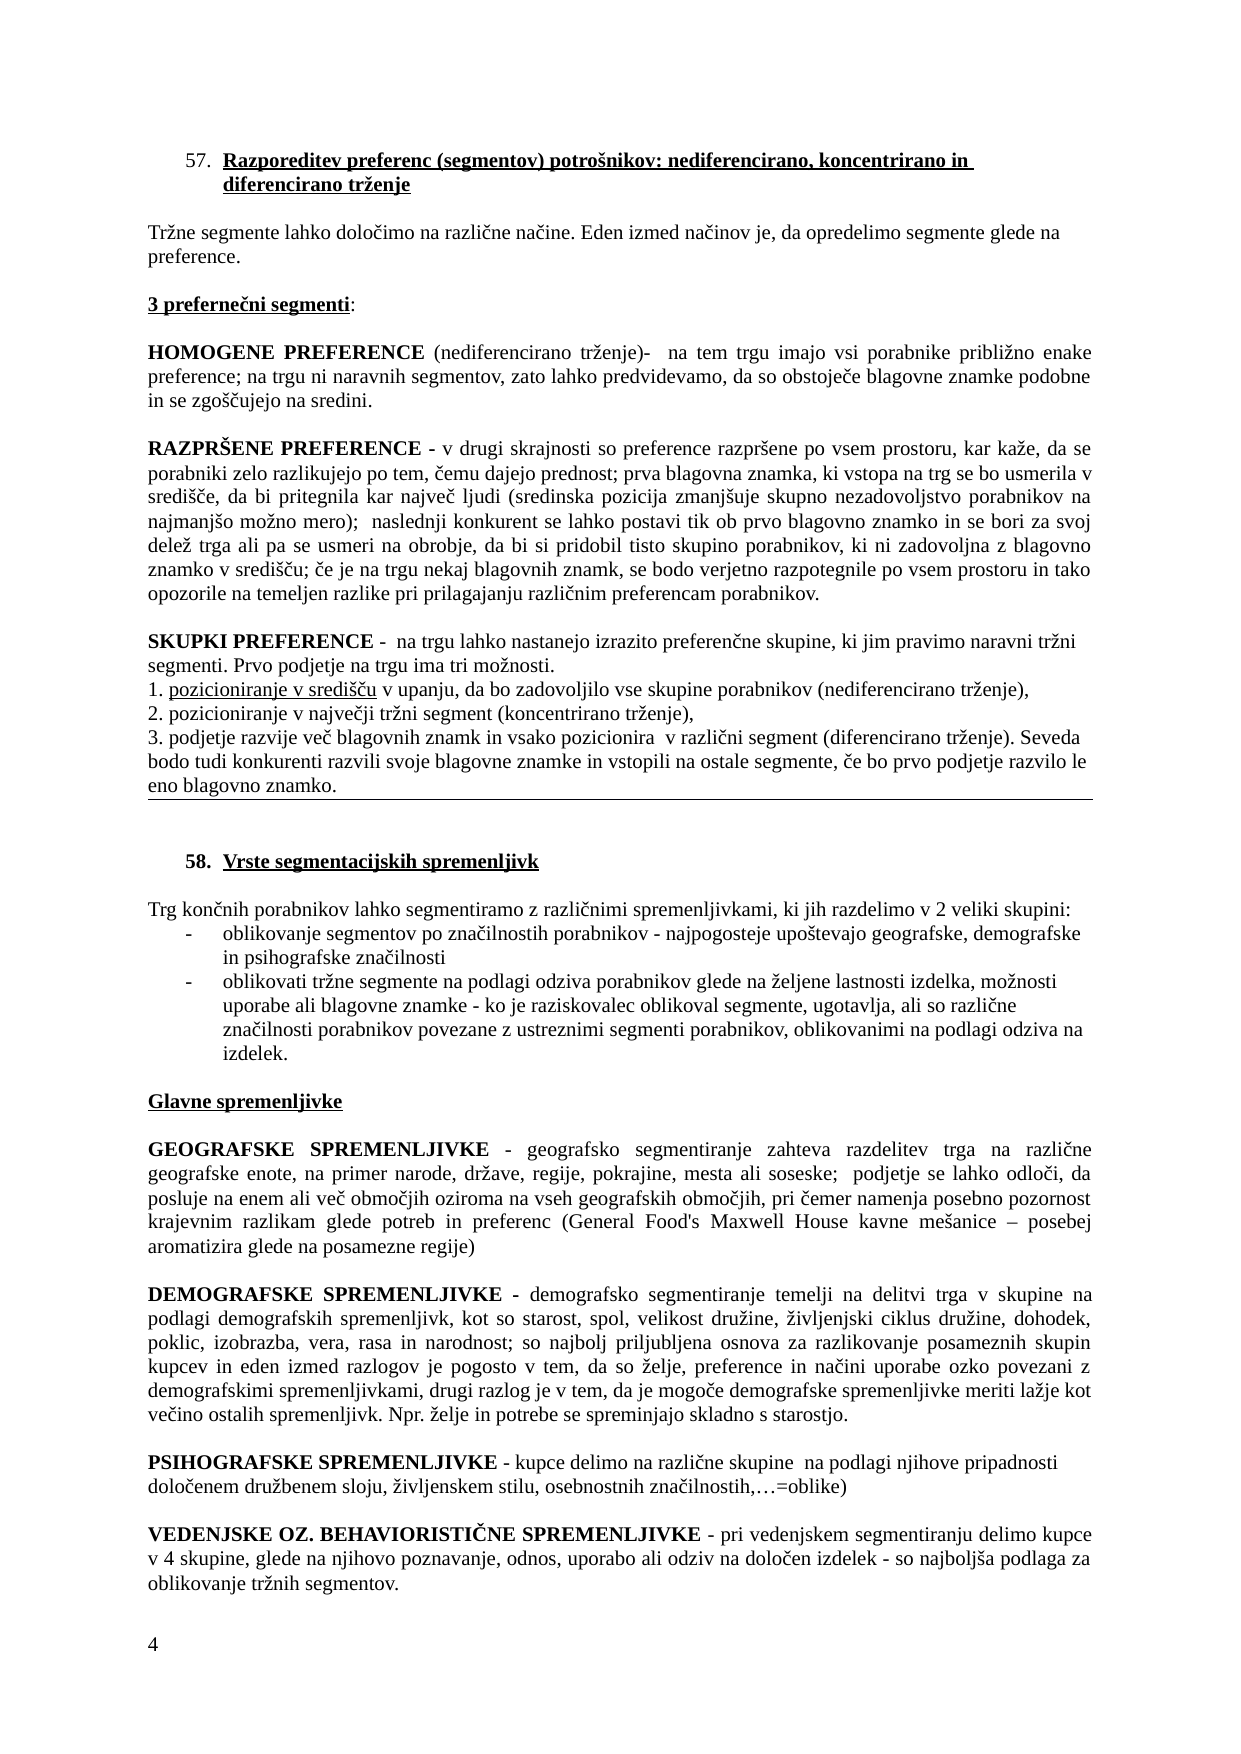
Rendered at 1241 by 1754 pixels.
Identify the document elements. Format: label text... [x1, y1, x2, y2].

text Tržne segmente lahko določimo na različne načine. Eden izmed načinov je, da opredelimo segmente glede na preference. [148, 220, 1093, 268]
list Vrste segmentacijskih spremenljivk [185, 848, 1093, 873]
text Glavne spremenljivke [148, 1089, 1093, 1113]
text 1. pozicioniranje v središču v upanju, da bo zadovoljilo vse skupine porabnikov (nediferencirano trženje), [148, 677, 1093, 701]
list oblikovanje segmentov po značilnostih porabnikov - najpogosteje upoštevajo geografske, demografske in psihografske značilnosti [185, 921, 1093, 969]
list oblikovati tržne segmente na podlagi odziva porabnikov glede na željene lastnosti izdelka, možnosti uporabe ali blagovne znamke - ko je raziskovalec oblikoval segmente, ugotavlja, ali so različne značilnosti porabnikov povezane z ustreznimi segmenti porabnikov, oblikovanimi na podlagi odziva na izdelek. [185, 969, 1093, 1065]
text GEOGRAFSKE SPREMENLJIVKE - geografsko segmentiranje zahteva razdelitev trga na različne geografske enote, na primer narode, države, regije, pokrajine, mesta ali soseske; podjetje se lahko odloči, da posluje na enem ali več območjih oziroma na vseh geografskih območjih, pri čemer namenja posebno pozornost krajevnim razlikam glede potreb in preferenc (General Food's Maxwell House kavne mešanice – posebej aromatizira glede na posamezne regije) [148, 1137, 1093, 1258]
text Trg končnih porabnikov lahko segmentiramo z različnimi spremenljivkami, ki jih razdelimo v 2 veliki skupini: [148, 897, 1093, 921]
text DEMOGRAFSKE SPREMENLJIVKE - demografsko segmentiranje temelji na delitvi trga v skupine na podlagi demografskih spremenljivk, kot so starost, spol, velikost družine, življenjski ciklus družine, dohodek, poklic, izobrazba, vera, rasa in narodnost; so najbolj priljubljena osnova za razlikovanje posameznih skupin kupcev in eden izmed razlogov je pogosto v tem, da so želje, preference in načini uporabe ozko povezani z demografskimi spremenljivkami, drugi razlog je v tem, da je mogoče demografske spremenljivke meriti lažje kot večino ostalih spremenljivk. Npr. želje in potrebe se spreminjajo skladno s starostjo. [148, 1282, 1093, 1426]
text PSIHOGRAFSKE SPREMENLJIVKE - kupce delimo na različne skupine na podlagi njihove pripadnosti določenem družbenem sloju, življenskem stilu, osebnostnih značilnostih,…=oblike) [148, 1450, 1093, 1498]
text VEDENJSKE OZ. BEHAVIORISTIČNE SPREMENLJIVKE - pri vedenjskem segmentiranju delimo kupce v 4 skupine, glede na njihovo poznavanje, odnos, uporabo ali odziv na določen izdelek - so najboljša podlaga za oblikovanje tržnih segmentov. [148, 1522, 1093, 1594]
text 3 prefernečni segmenti: [148, 292, 1093, 316]
text HOMOGENE PREFERENCE (nediferencirano trženje)- na tem trgu imajo vsi porabnike približno enake preference; na trgu ni naravnih segmentov, zato lahko predvidevamo, da so obstoječe blagovne znamke podobne in se zgoščujejo na sredini. [148, 340, 1093, 412]
text RAZPRŠENE PREFERENCE - v drugi skrajnosti so preference razpršene po vsem prostoru, kar kaže, da se porabniki zelo razlikujejo po tem, čemu dajejo prednost; prva blagovna znamka, ki vstopa na trg se bo usmerila v središče, da bi pritegnila kar največ ljudi (sredinska pozicija zmanjšuje skupno nezadovoljstvo porabnikov na najmanjšo možno mero); naslednji konkurent se lahko postavi tik ob prvo blagovno znamko in se bori za svoj delež trga ali pa se usmeri na obrobje, da bi si pridobil tisto skupino porabnikov, ki ni zadovoljna z blagovno znamko v središču; če je na trgu nekaj blagovnih znamk, se bodo verjetno razpotegnile po vsem prostoru in tako opozorile na temeljen razlike pri prilagajanju različnim preferencam porabnikov. [148, 436, 1093, 605]
text 2. pozicioniranje v največji tržni segment (koncentrirano trženje), [148, 701, 1093, 725]
list Razporeditev preferenc (segmentov) potrošnikov: nediferencirano, koncentrirano in diferencirano trženje [185, 148, 1093, 196]
text SKUPKI PREFERENCE - na trgu lahko nastanejo izrazito preferenčne skupine, ki jim pravimo naravni tržni segmenti. Prvo podjetje na trgu ima tri možnosti. [148, 629, 1093, 677]
text 3. podjetje razvije več blagovnih znamk in vsako pozicionira v različni segment (diferencirano trženje). Seveda bodo tudi konkurenti razvili svoje blagovne znamke in vstopili na ostale segmente, če bo prvo podjetje razvilo le eno blagovno znamko. [148, 725, 1093, 799]
